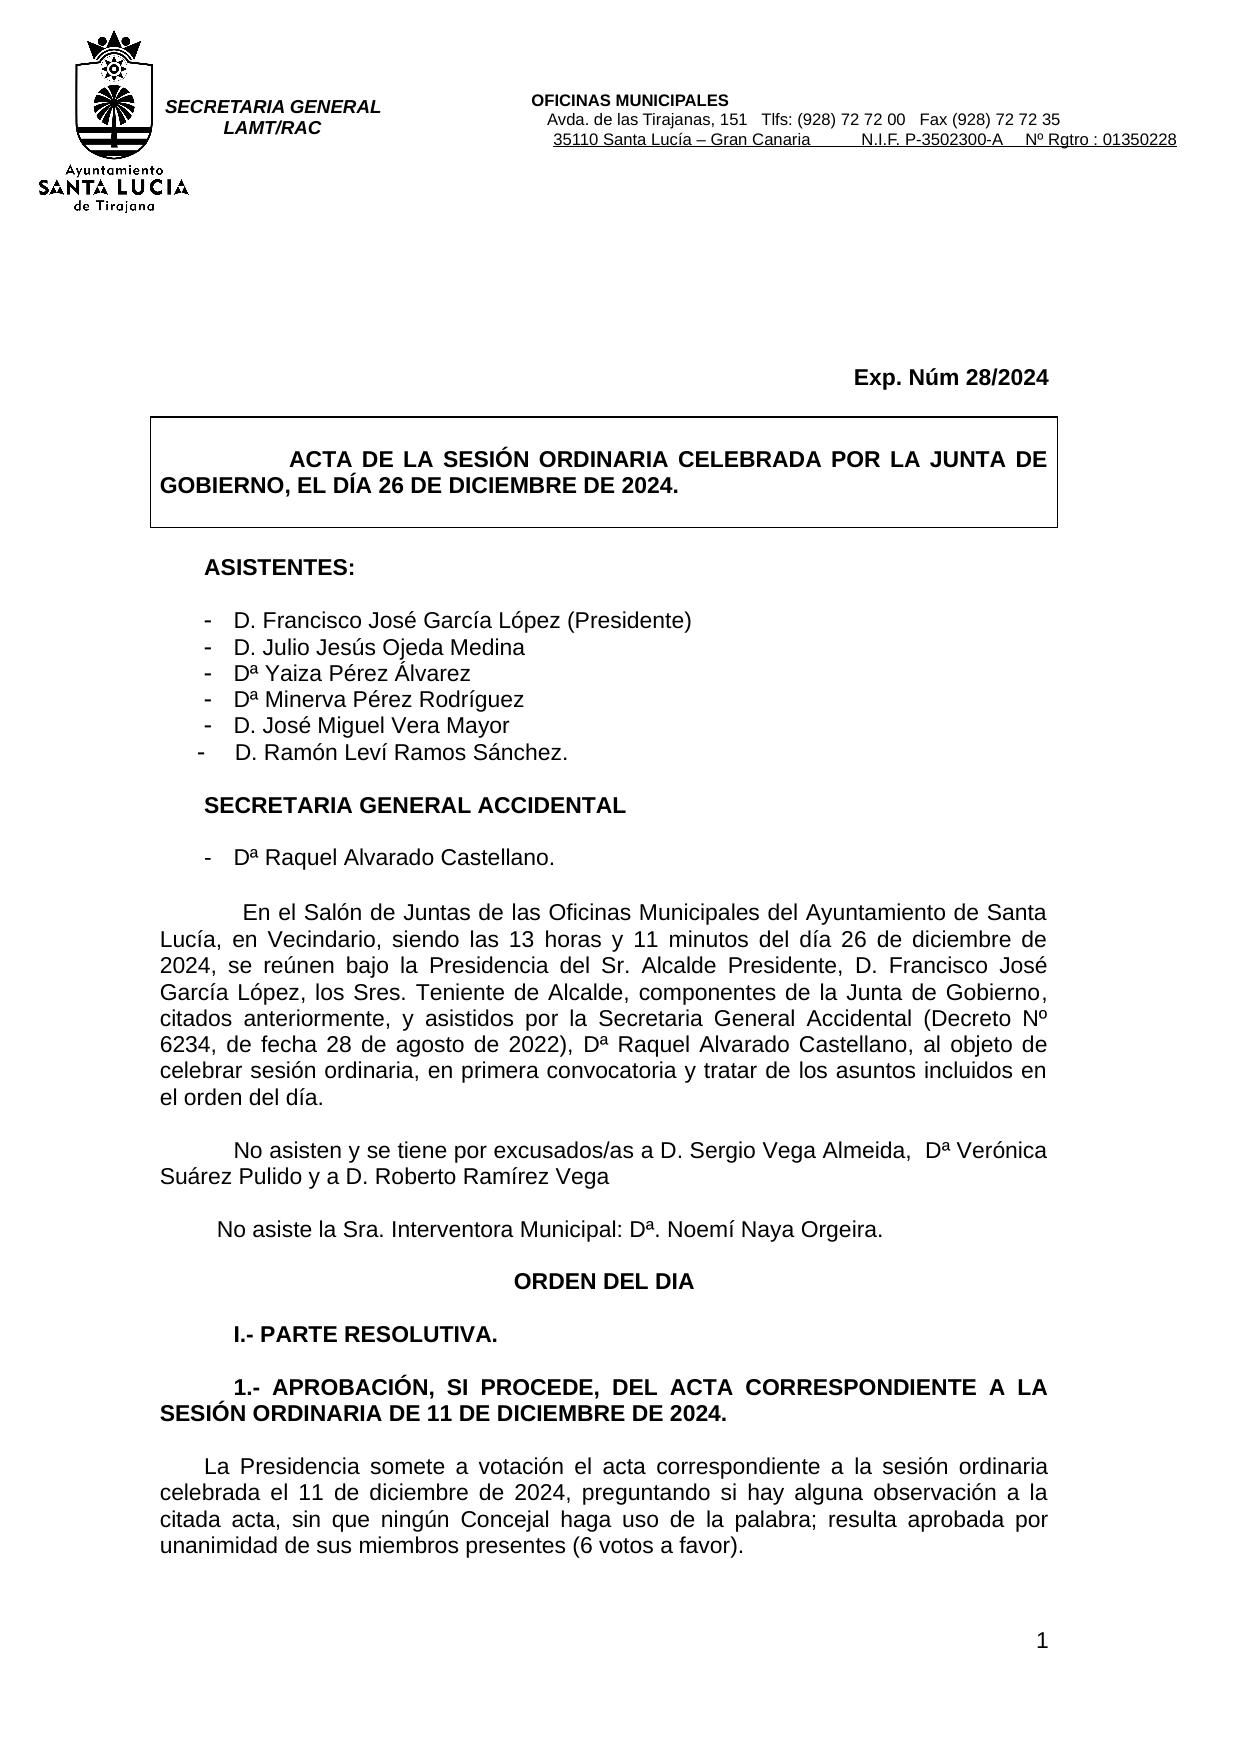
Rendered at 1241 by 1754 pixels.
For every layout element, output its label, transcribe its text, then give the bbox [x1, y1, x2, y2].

text 1.- APROBACIÓN, SI PROCEDE, DEL ACTA CORRESPONDIENTE A LA SESIÓN ORDINARIA DE 11 DE DICIEMBRE DE 2024. [159, 1374, 1048, 1426]
list D. Ramón Leví Ramos Sánchez. [197, 739, 1047, 765]
text En el Salón de Juntas de las Oficinas Municipales del Ayuntamiento de Santa Lucía, en Vecindario, siendo las 13 horas y 11 minutos del día 26 de diciembre de 2024, se reúnen bajo la Presidencia del Sr. Alcalde Presidente, D. Francisco José García López, los Sres. Teniente de Alcalde, componentes de la Junta de Gobierno, citados anteriormente, y asistidos por la Secretaria General Accidental (Decreto Nº 6234, de fecha 28 de agosto de 2022), Dª Raquel Alvarado Castellano, al objeto de celebrar sesión ordinaria, en primera convocatoria y tratar de los asuntos incluidos en el orden del día. [159, 899, 1047, 1110]
text SECRETARIA GENERAL ACCIDENTAL [159, 792, 1048, 818]
list Dª Yaiza Pérez Álvarez [159, 660, 1047, 686]
list D. José Miguel Vera Mayor [159, 712, 1047, 739]
text I.- PARTE RESOLUTIVA. [159, 1321, 1048, 1347]
text No asisten y se tiene por excusados/as a D. Sergio Vega Almeida, Dª Verónica Suárez Pulido y a D. Roberto Ramírez Vega [159, 1137, 1047, 1189]
list D. Julio Jesús Ojeda Medina [159, 633, 1047, 660]
text ORDEN DEL DIA [159, 1268, 1048, 1295]
text - Dª Raquel Alvarado Castellano. [174, 844, 1048, 871]
list D. Francisco José García López (Presidente) [159, 607, 1047, 633]
text ACTA DE LA SESIÓN ORDINARIA CELEBRADA POR LA JUNTA DE GOBIERNO, EL DÍA 26 DE DICIEMBRE DE 2024. [159, 446, 1048, 498]
text La Presidencia somete a votación el acta correspondiente a la sesión ordinaria celebrada el 11 de diciembre de 2024, preguntando si hay alguna observación a la citada acta, sin que ningún Concejal haga uso de la palabra; resulta aprobada por unanimidad de sus miembros presentes (6 votos a favor). [159, 1453, 1048, 1558]
picture [10, 0, 217, 239]
text ASISTENTES: [159, 554, 1048, 581]
list Dª Minerva Pérez Rodríguez [159, 686, 1047, 712]
text No asiste la Sra. Interventora Municipal: Dª. Noemí Naya Orgeira. [159, 1216, 1048, 1242]
text Exp. Núm 28/2024 [159, 364, 1048, 390]
